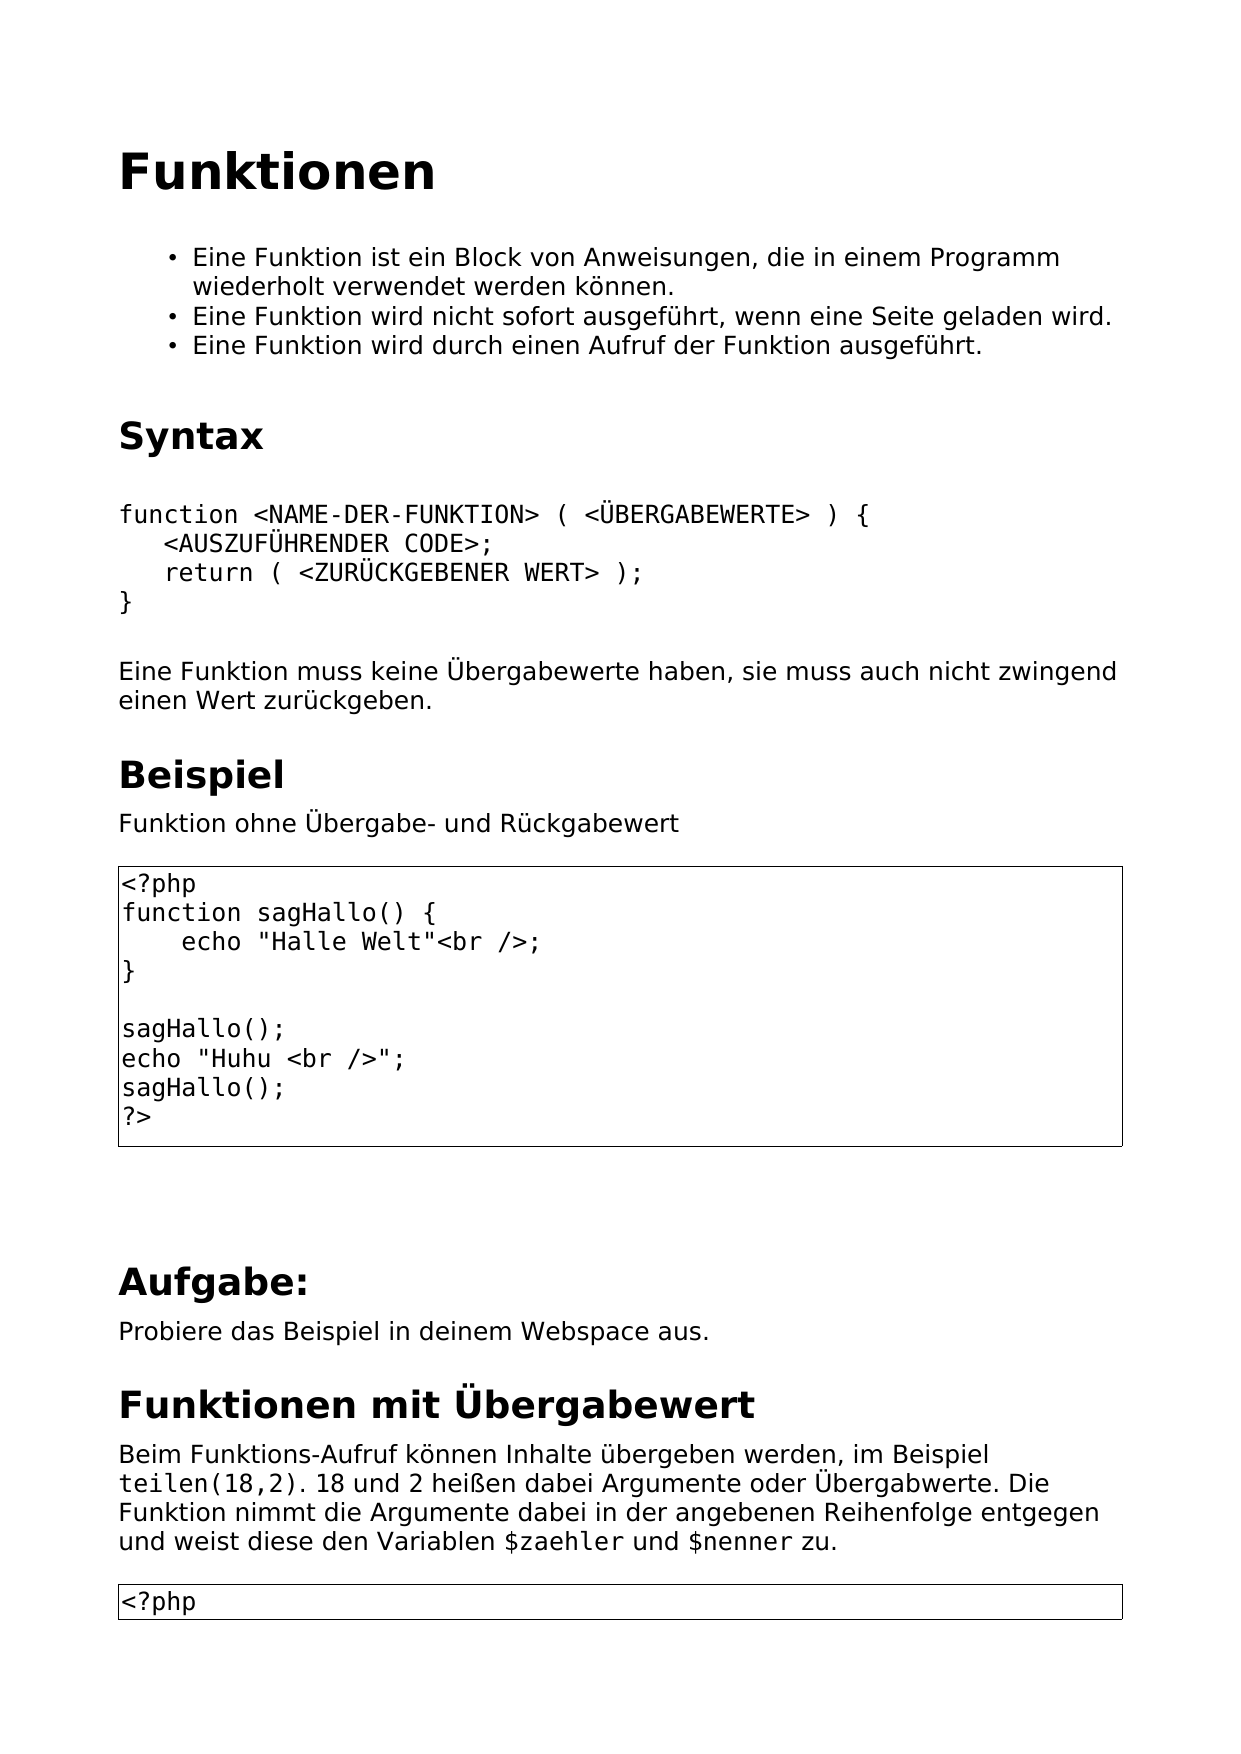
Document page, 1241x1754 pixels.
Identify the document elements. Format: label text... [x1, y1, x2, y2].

subtitle Funktionen [118, 143, 1122, 201]
list Eine Funktion wird nicht sofort ausgeführt, wenn eine Seite geladen wird. [177, 302, 1122, 331]
text function <NAME-DER-FUNKTION> ( <ÜBERGABEWERTE> ) { <AUSZUFÜHRENDER CODE>; return ( <ZURÜCKGEBENER WERT> ); } [118, 471, 1122, 646]
text Beim Funktions-Aufruf können Inhalte übergeben werden, im Beispiel teilen(18,2). 18 und 2 heißen dabei Argumente oder Übergabwerte. Die Funktion nimmt die Argumente dabei in der angebenen Reihenfolge entgegen und weist diese den Variablen $zaehler und $nenner zu. [118, 1440, 1122, 1557]
table_header <?php [119, 1585, 1122, 1619]
subtitle Beispiel [118, 753, 1122, 797]
table_header <?php function sagHallo() { echo "Halle Welt"<br />; } sagHallo(); echo "Huhu <br />"; sagHallo(); ?> [119, 867, 1122, 1146]
list Eine Funktion ist ein Block von Anweisungen, die in einem Programm wiederholt verwendet werden können. [177, 243, 1122, 302]
subtitle Syntax [118, 414, 1122, 458]
subtitle Aufgabe: [118, 1261, 1122, 1305]
text Funktion ohne Übergabe- und Rückgabewert [118, 809, 1122, 838]
subtitle Funktionen mit Übergabewert [118, 1384, 1122, 1427]
text Eine Funktion muss keine Übergabewerte haben, sie muss auch nicht zwingend einen Wert zurückgeben. [118, 657, 1122, 716]
text Probiere das Beispiel in deinem Webspace aus. [118, 1317, 1122, 1346]
list Eine Funktion wird durch einen Aufruf der Funktion ausgeführt. [177, 331, 1122, 360]
